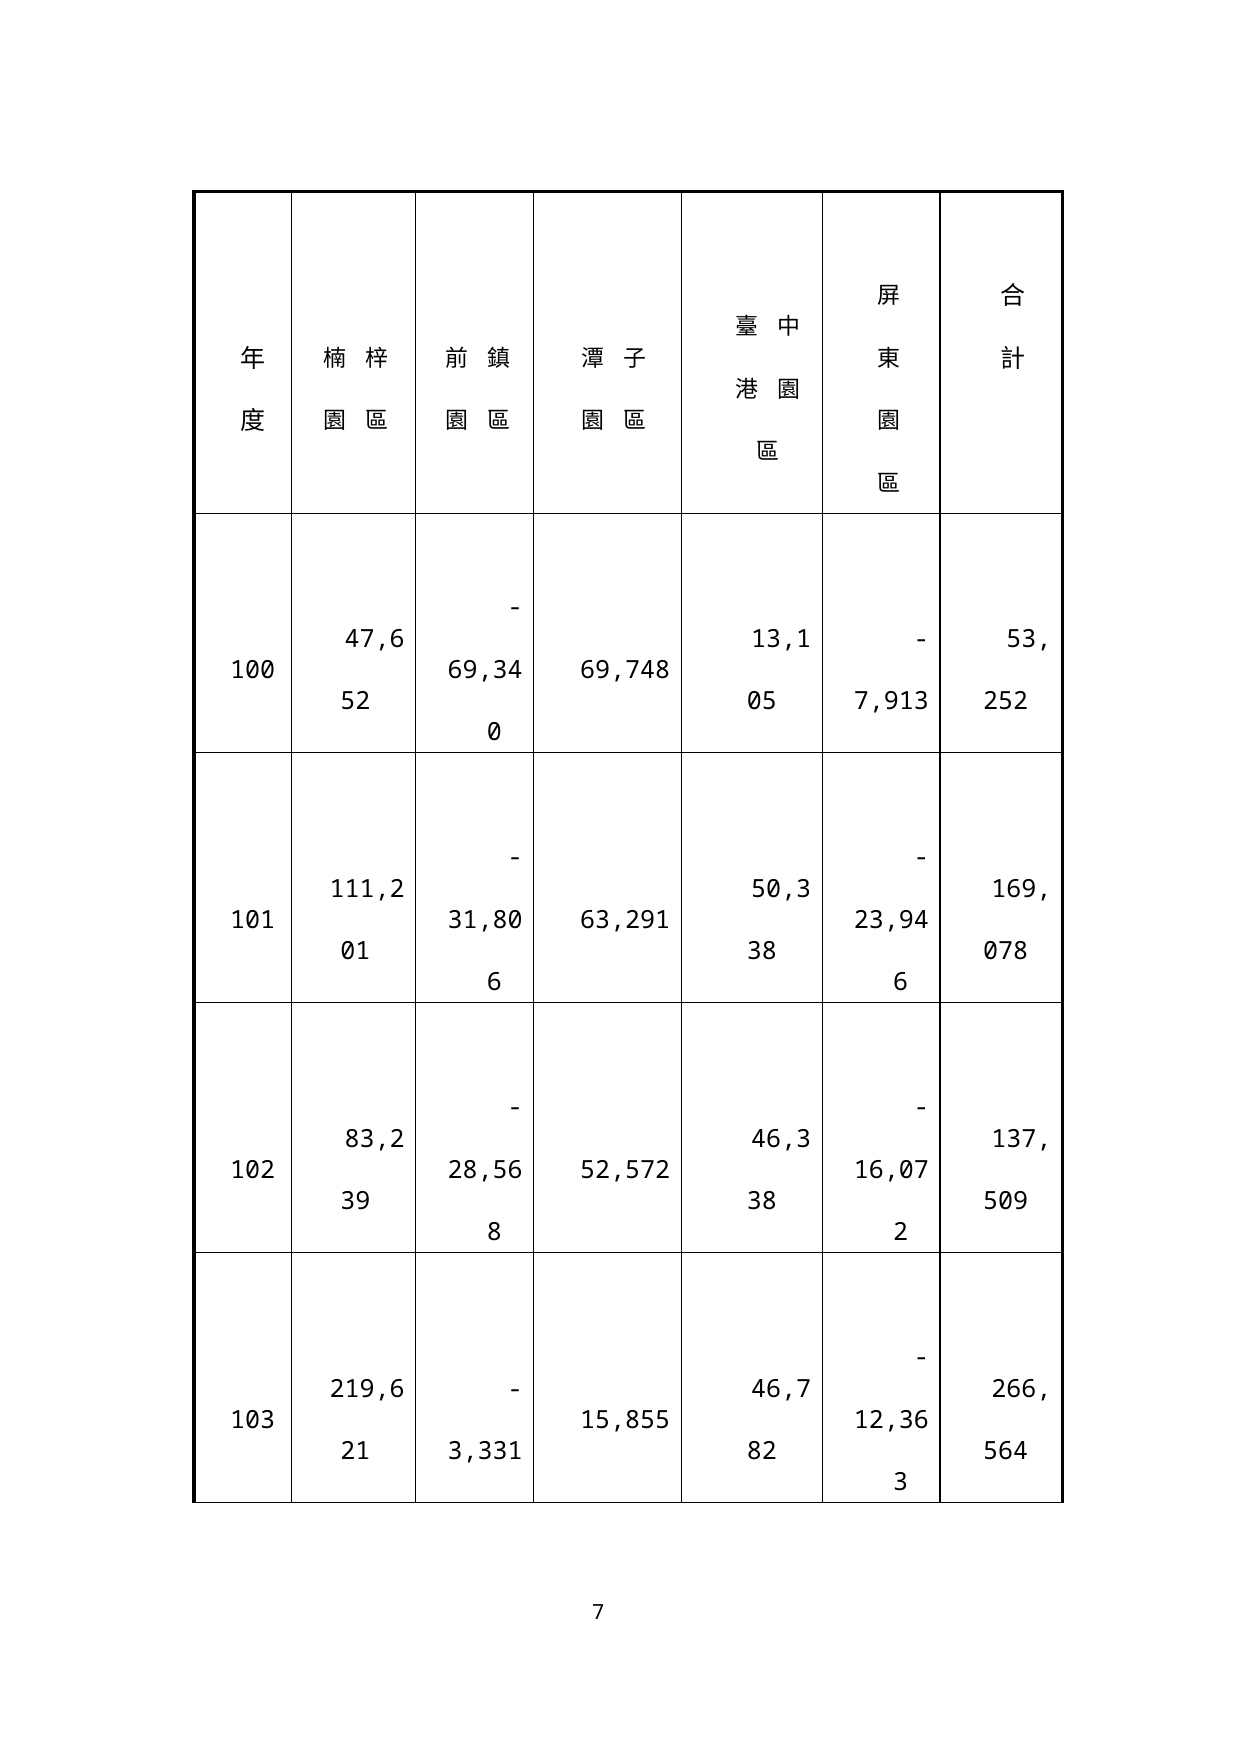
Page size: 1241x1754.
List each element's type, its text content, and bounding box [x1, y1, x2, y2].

table_cell 53,252 [941, 514, 1061, 752]
table_cell 111,201 [292, 753, 415, 1002]
table_cell 46,782 [682, 1253, 822, 1502]
table_cell -28,568 [416, 1003, 533, 1252]
table_cell - 3,331 [416, 1253, 533, 1502]
table_cell -16,072 [823, 1003, 939, 1252]
table_cell 101 [196, 753, 291, 1002]
table_cell -23,946 [823, 753, 939, 1002]
table_cell 219,621 [292, 1253, 415, 1502]
table_cell 103 [196, 1253, 291, 1502]
table_cell 63,291 [534, 753, 681, 1002]
table_header 潭子園區 [534, 193, 681, 513]
table_cell 266,564 [941, 1253, 1061, 1502]
table_cell 50,338 [682, 753, 822, 1002]
table_cell - 7,913 [823, 514, 939, 752]
table_header 年度 [196, 193, 291, 513]
table_cell 52,572 [534, 1003, 681, 1252]
table_cell 47,652 [292, 514, 415, 752]
table_cell 13,105 [682, 514, 822, 752]
table_header 前鎮園區 [416, 193, 533, 513]
table_header 臺中港園區 [682, 193, 822, 513]
table_cell 102 [196, 1003, 291, 1252]
table_cell 100 [196, 514, 291, 752]
table_cell 46,338 [682, 1003, 822, 1252]
table_cell 69,748 [534, 514, 681, 752]
table_cell 83,239 [292, 1003, 415, 1252]
table_cell 169,078 [941, 753, 1061, 1002]
table_cell 15,855 [534, 1253, 681, 1502]
table_cell 137,509 [941, 1003, 1061, 1252]
table_header 屏東園區 [823, 193, 939, 513]
table_cell -12,363 [823, 1253, 939, 1502]
table_header 合計 [941, 193, 1061, 513]
table_cell -31,806 [416, 753, 533, 1002]
table_cell -69,340 [416, 514, 533, 752]
table_header 楠梓園區 [292, 193, 415, 513]
